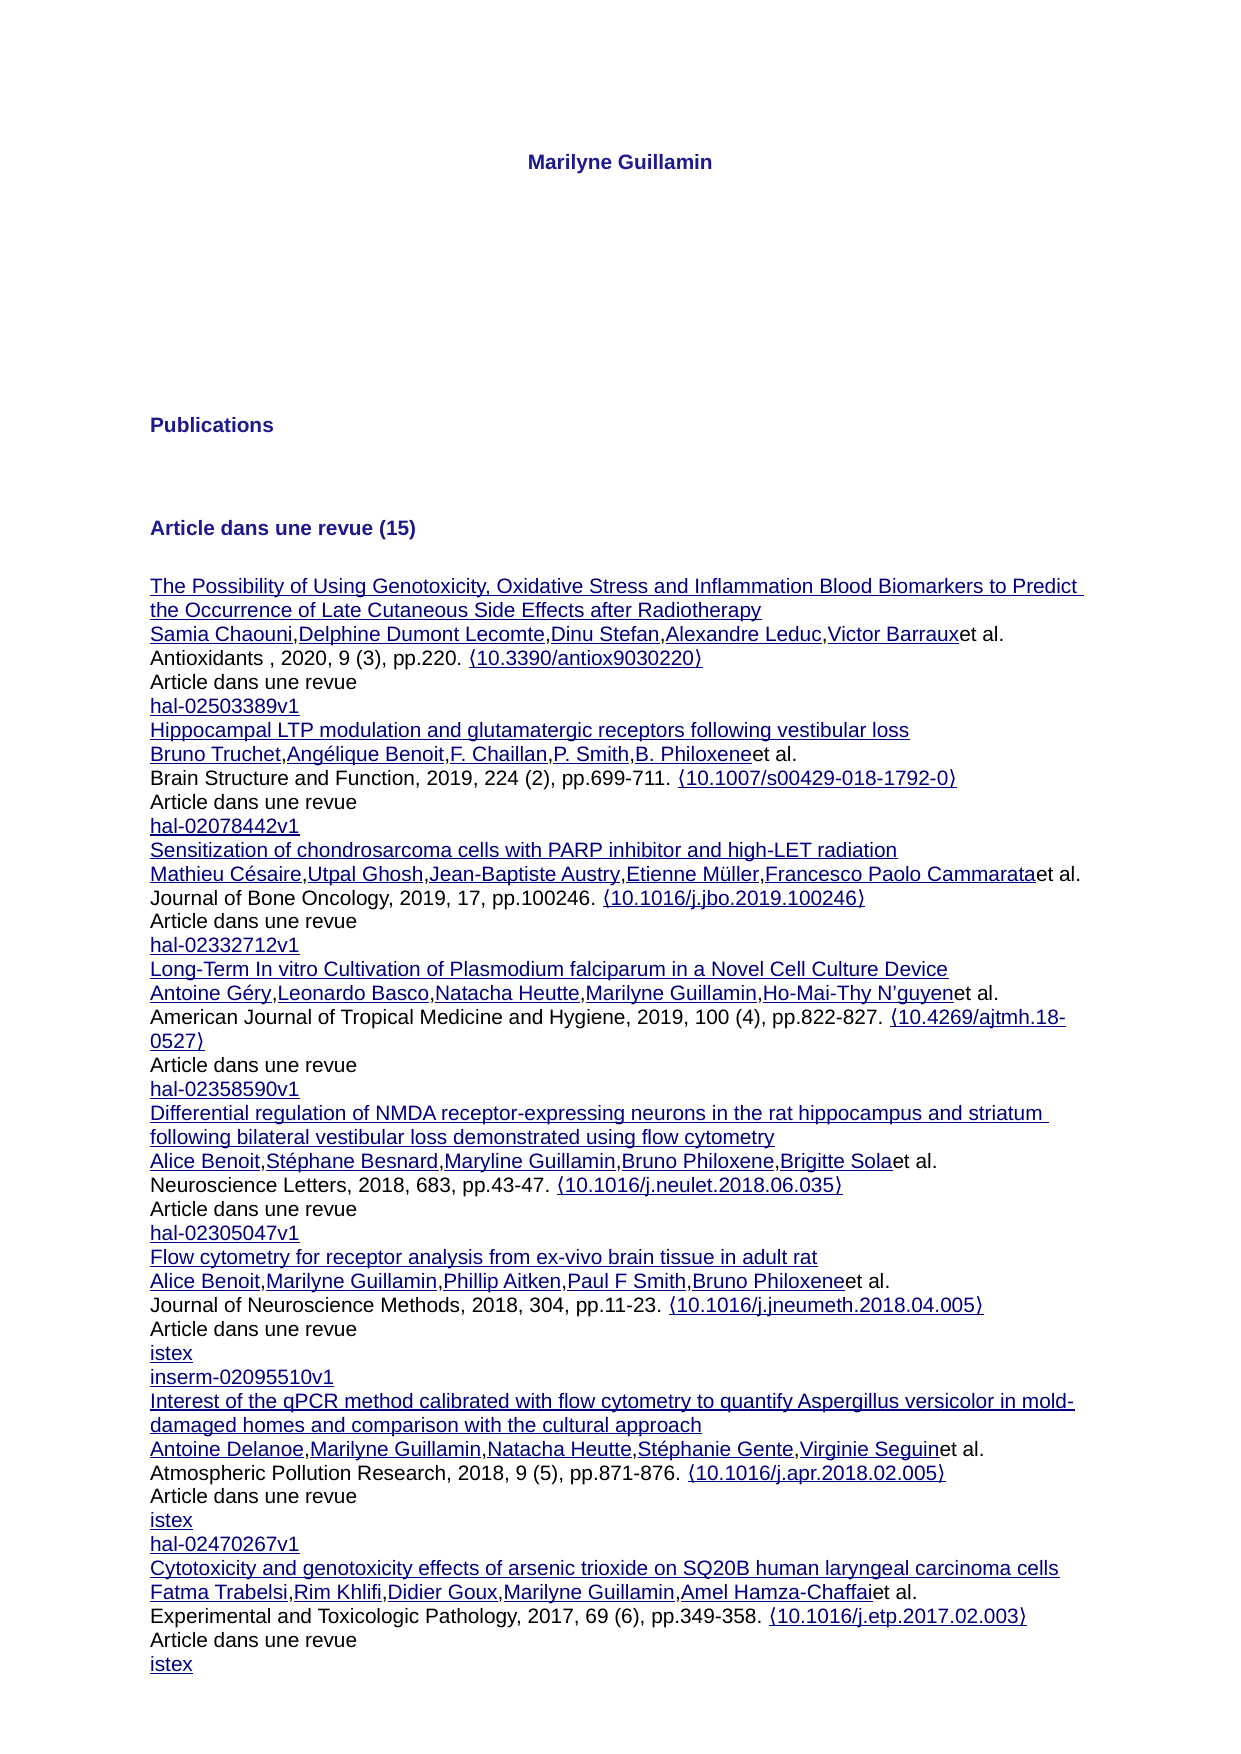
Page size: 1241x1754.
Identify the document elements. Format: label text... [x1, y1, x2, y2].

table_cell Cytotoxicity and genotoxicity effects of arsenic trioxide on SQ20B human laryngeal carcinoma cells Fatma Trabelsi,Rim Khlifi,Didier Goux,Marilyne Guillamin,Amel Hamza-Chaffaiet al. Experimental and Toxicologic Pathology, 2017, 69 (6), pp.349-358. ⟨10.1016/j.etp.2017.02.003⟩ Article dans une revue istex [150, 1556, 1090, 1676]
table_cell Differential regulation of NMDA receptor-expressing neurons in the rat hippocampus and striatum following bilateral vestibular loss demonstrated using flow cytometry Alice Benoit,Stéphane Besnard,Maryline Guillamin,Bruno Philoxene,Brigitte Solaet al. Neuroscience Letters, 2018, 683, pp.43-47. ⟨10.1016/j.neulet.2018.06.035⟩ Article dans une revue hal-02305047v1 [150, 1101, 1090, 1245]
subtitle Publications [150, 412, 1090, 436]
subtitle Article dans une revue (15) [150, 516, 1090, 539]
table_cell Hippocampal LTP modulation and glutamatergic receptors following vestibular loss Bruno Truchet,Angélique Benoit,F. Chaillan,P. Smith,B. Philoxeneet al. Brain Structure and Function, 2019, 224 (2), pp.699-711. ⟨10.1007/s00429-018-1792-0⟩ Article dans une revue hal-02078442v1 [150, 718, 1090, 837]
subtitle Marilyne Guillamin [150, 150, 1090, 174]
table_cell Flow cytometry for receptor analysis from ex-vivo brain tissue in adult rat Alice Benoit,Marilyne Guillamin,Phillip Aitken,Paul F Smith,Bruno Philoxeneet al. Journal of Neuroscience Methods, 2018, 304, pp.11-23. ⟨10.1016/j.jneumeth.2018.04.005⟩ Article dans une revue istex inserm-02095510v1 [150, 1245, 1090, 1388]
table_cell Long-Term In vitro Cultivation of Plasmodium falciparum in a Novel Cell Culture Device Antoine Géry,Leonardo Basco,Natacha Heutte,Marilyne Guillamin,Ho-Mai-Thy N’guyenet al. American Journal of Tropical Medicine and Hygiene, 2019, 100 (4), pp.822-827. ⟨10.4269/ajtmh.18-0527⟩ Article dans une revue hal-02358590v1 [150, 957, 1090, 1101]
table_header The Possibility of Using Genotoxicity, Oxidative Stress and Inflammation Blood Biomarkers to Predict the Occurrence of Late Cutaneous Side Effects after Radiotherapy Samia Chaouni,Delphine Dumont Lecomte,Dinu Stefan,Alexandre Leduc,Victor Barrauxet al. Antioxidants , 2020, 9 (3), pp.220. ⟨10.3390/antiox9030220⟩ Article dans une revue hal-02503389v1 [150, 574, 1090, 718]
table_cell Sensitization of chondrosarcoma cells with PARP inhibitor and high-LET radiation Mathieu Césaire,Utpal Ghosh,Jean-Baptiste Austry,Etienne Müller,Francesco Paolo Cammarataet al. Journal of Bone Oncology, 2019, 17, pp.100246. ⟨10.1016/j.jbo.2019.100246⟩ Article dans une revue hal-02332712v1 [150, 838, 1090, 957]
table_cell Interest of the qPCR method calibrated with flow cytometry to quantify Aspergillus versicolor in mold-damaged homes and comparison with the cultural approach Antoine Delanoe,Marilyne Guillamin,Natacha Heutte,Stéphanie Gente,Virginie Seguinet al. Atmospheric Pollution Research, 2018, 9 (5), pp.871-876. ⟨10.1016/j.apr.2018.02.005⟩ Article dans une revue istex hal-02470267v1 [150, 1389, 1090, 1556]
